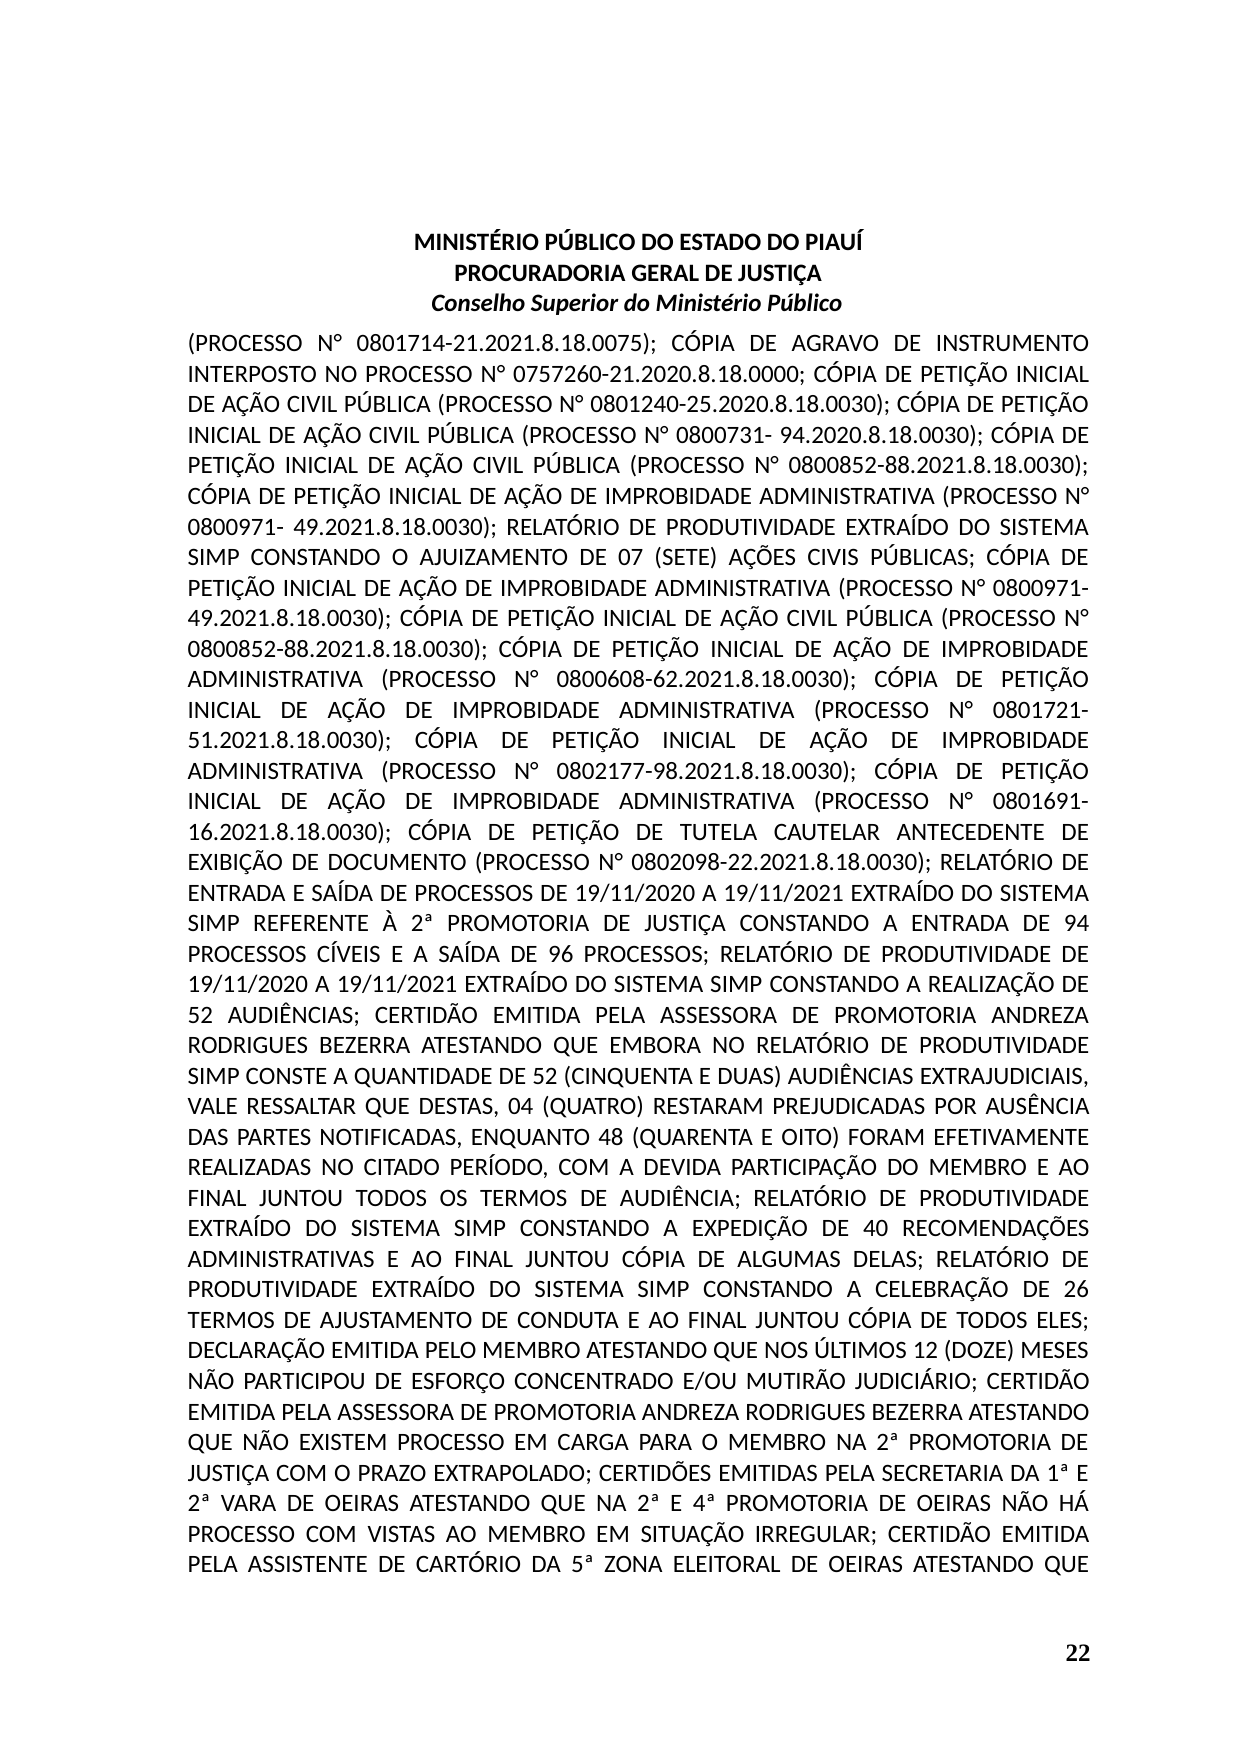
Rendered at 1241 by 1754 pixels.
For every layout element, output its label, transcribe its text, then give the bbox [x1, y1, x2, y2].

text (PROCESSO N° 0801714-21.2021.8.18.0075); CÓPIA DE AGRAVO DE INSTRUMENTO INTERPOSTO NO PROCESSO N° 0757260-21.2020.8.18.0000; CÓPIA DE PETIÇÃO INICIAL DE AÇÃO CIVIL PÚBLICA (PROCESSO N° 0801240-25.2020.8.18.0030); CÓPIA DE PETIÇÃO INICIAL DE AÇÃO CIVIL PÚBLICA (PROCESSO N° 0800731- 94.2020.8.18.0030); CÓPIA DE PETIÇÃO INICIAL DE AÇÃO CIVIL PÚBLICA (PROCESSO N° 0800852-88.2021.8.18.0030); CÓPIA DE PETIÇÃO INICIAL DE AÇÃO DE IMPROBIDADE ADMINISTRATIVA (PROCESSO N° 0800971- 49.2021.8.18.0030); RELATÓRIO DE PRODUTIVIDADE EXTRAÍDO DO SISTEMA SIMP CONSTANDO O AJUIZAMENTO DE 07 (SETE) AÇÕES CIVIS PÚBLICAS; CÓPIA DE PETIÇÃO INICIAL DE AÇÃO DE IMPROBIDADE ADMINISTRATIVA (PROCESSO N° 0800971-49.2021.8.18.0030); CÓPIA DE PETIÇÃO INICIAL DE AÇÃO CIVIL PÚBLICA (PROCESSO N° 0800852-88.2021.8.18.0030); CÓPIA DE PETIÇÃO INICIAL DE AÇÃO DE IMPROBIDADE ADMINISTRATIVA (PROCESSO N° 0800608-62.2021.8.18.0030); CÓPIA DE PETIÇÃO INICIAL DE AÇÃO DE IMPROBIDADE ADMINISTRATIVA (PROCESSO N° 0801721-51.2021.8.18.0030); CÓPIA DE PETIÇÃO INICIAL DE AÇÃO DE IMPROBIDADE ADMINISTRATIVA (PROCESSO N° 0802177-98.2021.8.18.0030); CÓPIA DE PETIÇÃO INICIAL DE AÇÃO DE IMPROBIDADE ADMINISTRATIVA (PROCESSO N° 0801691-16.2021.8.18.0030); CÓPIA DE PETIÇÃO DE TUTELA CAUTELAR ANTECEDENTE DE EXIBIÇÃO DE DOCUMENTO (PROCESSO N° 0802098-22.2021.8.18.0030); RELATÓRIO DE ENTRADA E SAÍDA DE PROCESSOS DE 19/11/2020 A 19/11/2021 EXTRAÍDO DO SISTEMA SIMP REFERENTE À 2ª PROMOTORIA DE JUSTIÇA CONSTANDO A ENTRADA DE 94 PROCESSOS CÍVEIS E A SAÍDA DE 96 PROCESSOS; RELATÓRIO DE PRODUTIVIDADE DE 19/11/2020 A 19/11/2021 EXTRAÍDO DO SISTEMA SIMP CONSTANDO A REALIZAÇÃO DE 52 AUDIÊNCIAS; CERTIDÃO EMITIDA PELA ASSESSORA DE PROMOTORIA ANDREZA RODRIGUES BEZERRA ATESTANDO QUE EMBORA NO RELATÓRIO DE PRODUTIVIDADE SIMP CONSTE A QUANTIDADE DE 52 (CINQUENTA E DUAS) AUDIÊNCIAS EXTRAJUDICIAIS, VALE RESSALTAR QUE DESTAS, 04 (QUATRO) RESTARAM PREJUDICADAS POR AUSÊNCIA DAS PARTES NOTIFICADAS, ENQUANTO 48 (QUARENTA E OITO) FORAM EFETIVAMENTE REALIZADAS NO CITADO PERÍODO, COM A DEVIDA PARTICIPAÇÃO DO MEMBRO E AO FINAL JUNTOU TODOS OS TERMOS DE AUDIÊNCIA; RELATÓRIO DE PRODUTIVIDADE EXTRAÍDO DO SISTEMA SIMP CONSTANDO A EXPEDIÇÃO DE 40 RECOMENDAÇÕES ADMINISTRATIVAS E AO FINAL JUNTOU CÓPIA DE ALGUMAS DELAS; RELATÓRIO DE PRODUTIVIDADE EXTRAÍDO DO SISTEMA SIMP CONSTANDO A CELEBRAÇÃO DE 26 TERMOS DE AJUSTAMENTO DE CONDUTA E AO FINAL JUNTOU CÓPIA DE TODOS ELES; DECLARAÇÃO EMITIDA PELO MEMBRO ATESTANDO QUE NOS ÚLTIMOS 12 (DOZE) MESES NÃO PARTICIPOU DE ESFORÇO CONCENTRADO E/OU MUTIRÃO JUDICIÁRIO; CERTIDÃO EMITIDA PELA ASSESSORA DE PROMOTORIA ANDREZA RODRIGUES BEZERRA ATESTANDO QUE NÃO EXISTEM PROCESSO EM CARGA PARA O MEMBRO NA 2ª PROMOTORIA DE JUSTIÇA COM O PRAZO EXTRAPOLADO; CERTIDÕES EMITIDAS PELA SECRETARIA DA 1ª E 2ª VARA DE OEIRAS ATESTANDO QUE NA 2ª E 4ª PROMOTORIA DE OEIRAS NÃO HÁ PROCESSO COM VISTAS AO MEMBRO EM SITUAÇÃO IRREGULAR; CERTIDÃO EMITIDA PELA ASSISTENTE DE CARTÓRIO DA 5ª ZONA ELEITORAL DE OEIRAS ATESTANDO QUE [187, 327, 1090, 1579]
